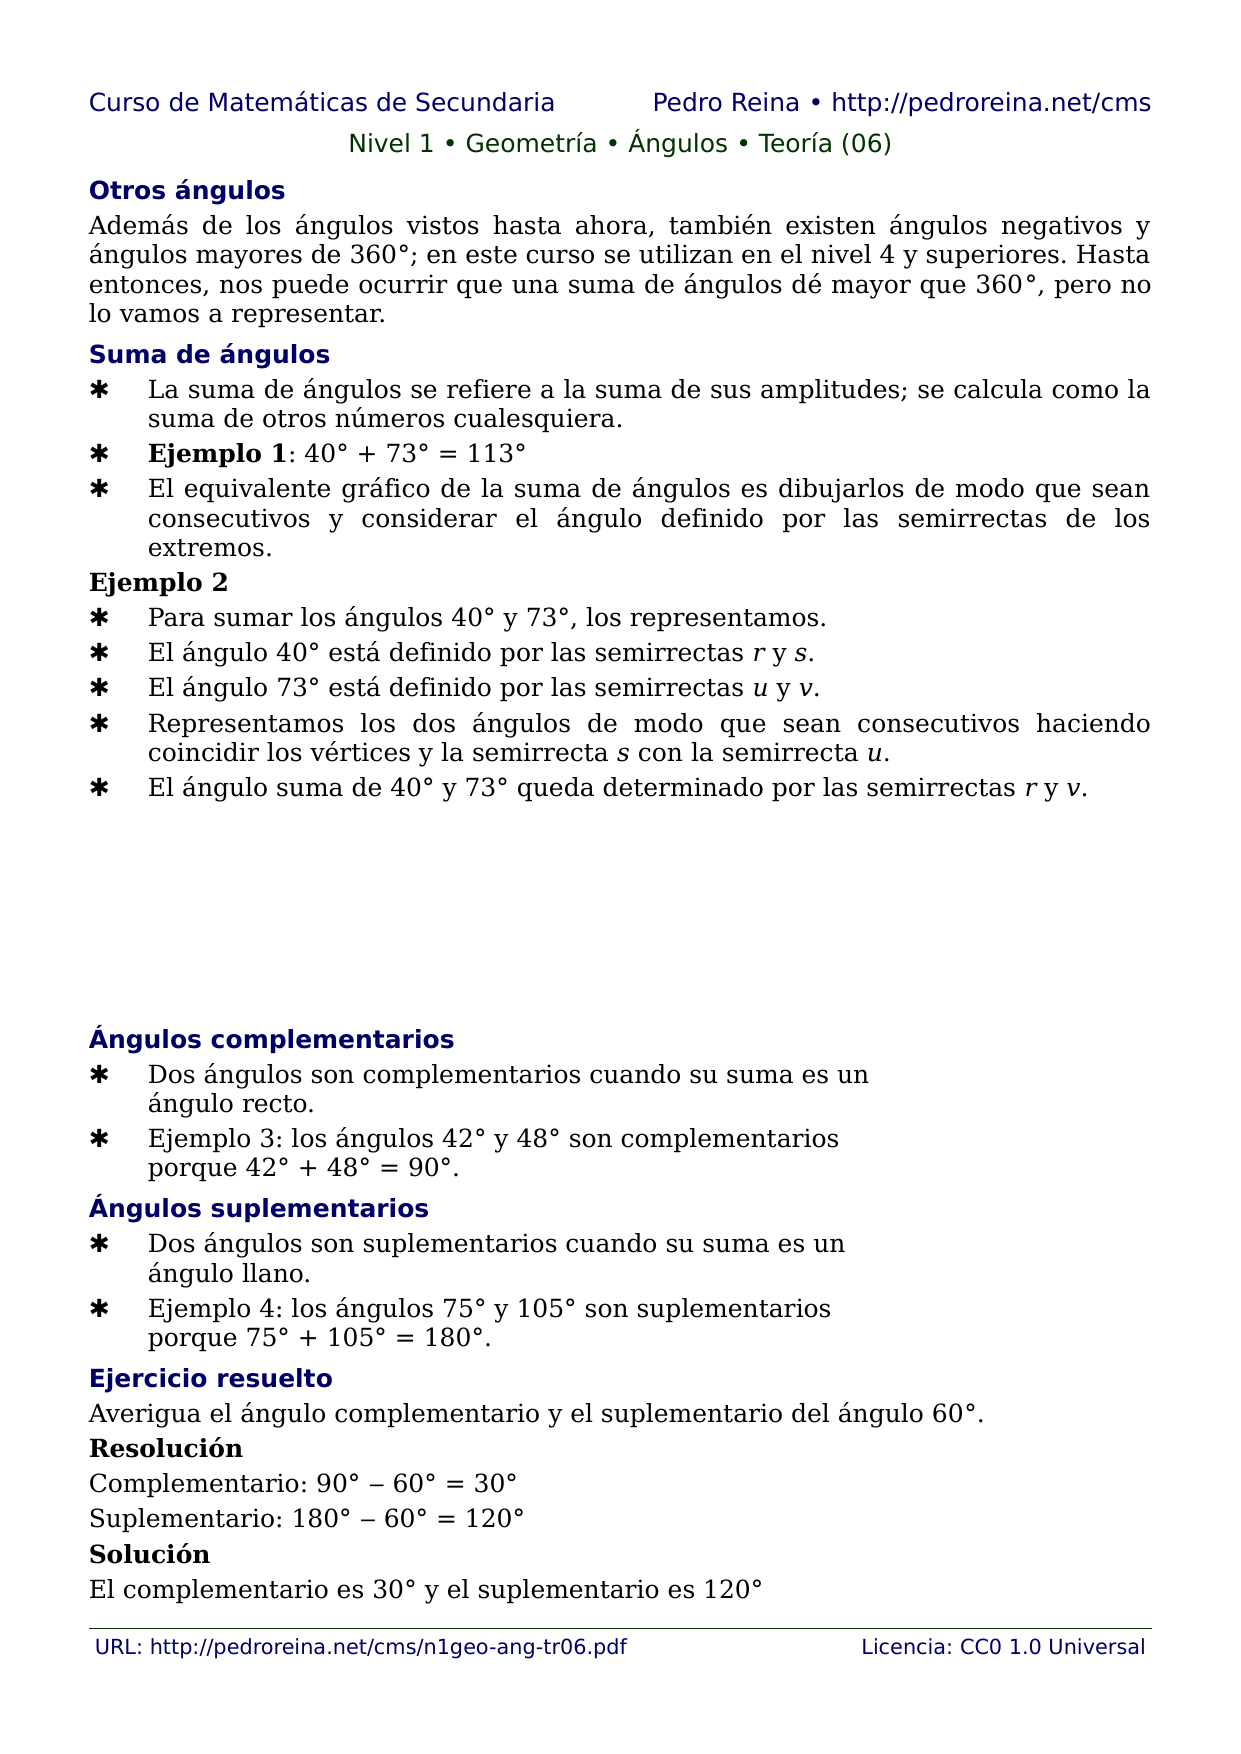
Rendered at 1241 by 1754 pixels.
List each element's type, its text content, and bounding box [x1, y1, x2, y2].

list Dos ángulos son complementarios cuando su suma es un ángulo recto. [88, 1060, 1152, 1118]
text Suma de ángulos [88, 340, 1152, 369]
text El complementario es 30° y el suplementario es 120° [88, 1575, 1152, 1604]
text Resolución [88, 1434, 1152, 1464]
text Además de los ángulos vistos hasta ahora, también existen ángulos negativos y ángulos mayores de 360°; en este curso se utilizan en el nivel 4 y superiores. Hasta entonces, nos puede ocurrir que una suma de ángulos dé mayor que 360°, pero no lo vamos a representar. [88, 211, 1152, 328]
list La suma de ángulos se refiere a la suma de sus amplitudes; se calcula como la suma de otros números cualesquiera. [88, 375, 1152, 433]
text Ángulos complementarios [88, 1025, 1152, 1054]
list El equivalente gráfico de la suma de ángulos es dibujarlos de modo que sean consecutivos y considerar el ángulo definido por las semirrectas de los extremos. [88, 475, 1152, 562]
text Otros ángulos [88, 176, 1152, 206]
list El ángulo 40° está definido por las semirrectas r y s. [88, 638, 1152, 668]
list Ejemplo 4: los ángulos 75° y 105° son suplementarios porque 75° + 105° = 180°. [88, 1294, 1152, 1352]
text Ángulos suplementarios [88, 1194, 1152, 1224]
list Ejemplo 3: los ángulos 42° y 48° son complementarios porque 42° + 48° = 90°. [88, 1124, 1152, 1183]
list Representamos los dos ángulos de modo que sean consecutivos haciendo coincidir los vértices y la semirrecta s con la semirrecta u. [88, 709, 1152, 767]
text Ejemplo 2 [88, 568, 1152, 597]
list El ángulo suma de 40° y 73° queda determinado por las semirrectas r y v. [88, 773, 1152, 802]
text Ejercicio resuelto [88, 1364, 1152, 1393]
list Ejemplo 1: 40° + 73° = 113° [88, 439, 1152, 469]
text Curso de Matemáticas de Secundaria Pedro Reina • http://pedroreina.net/cms [88, 88, 1152, 118]
list Dos ángulos son suplementarios cuando su suma es un ángulo llano. [88, 1229, 1152, 1288]
text Averigua el ángulo complementario y el suplementario del ángulo 60°. [88, 1399, 1152, 1428]
text Solución [88, 1540, 1152, 1569]
text Complementario: 90° ‒ 60° = 30° [88, 1469, 1152, 1499]
text Suplementario: 180° ‒ 60° = 120° [88, 1505, 1152, 1534]
list El ángulo 73° está definido por las semirrectas u y v. [88, 674, 1152, 703]
list Para sumar los ángulos 40° y 73°, los representamos. [88, 603, 1152, 633]
text Nivel 1 • Geometría • Ángulos • Teoría (06) [88, 129, 1152, 159]
